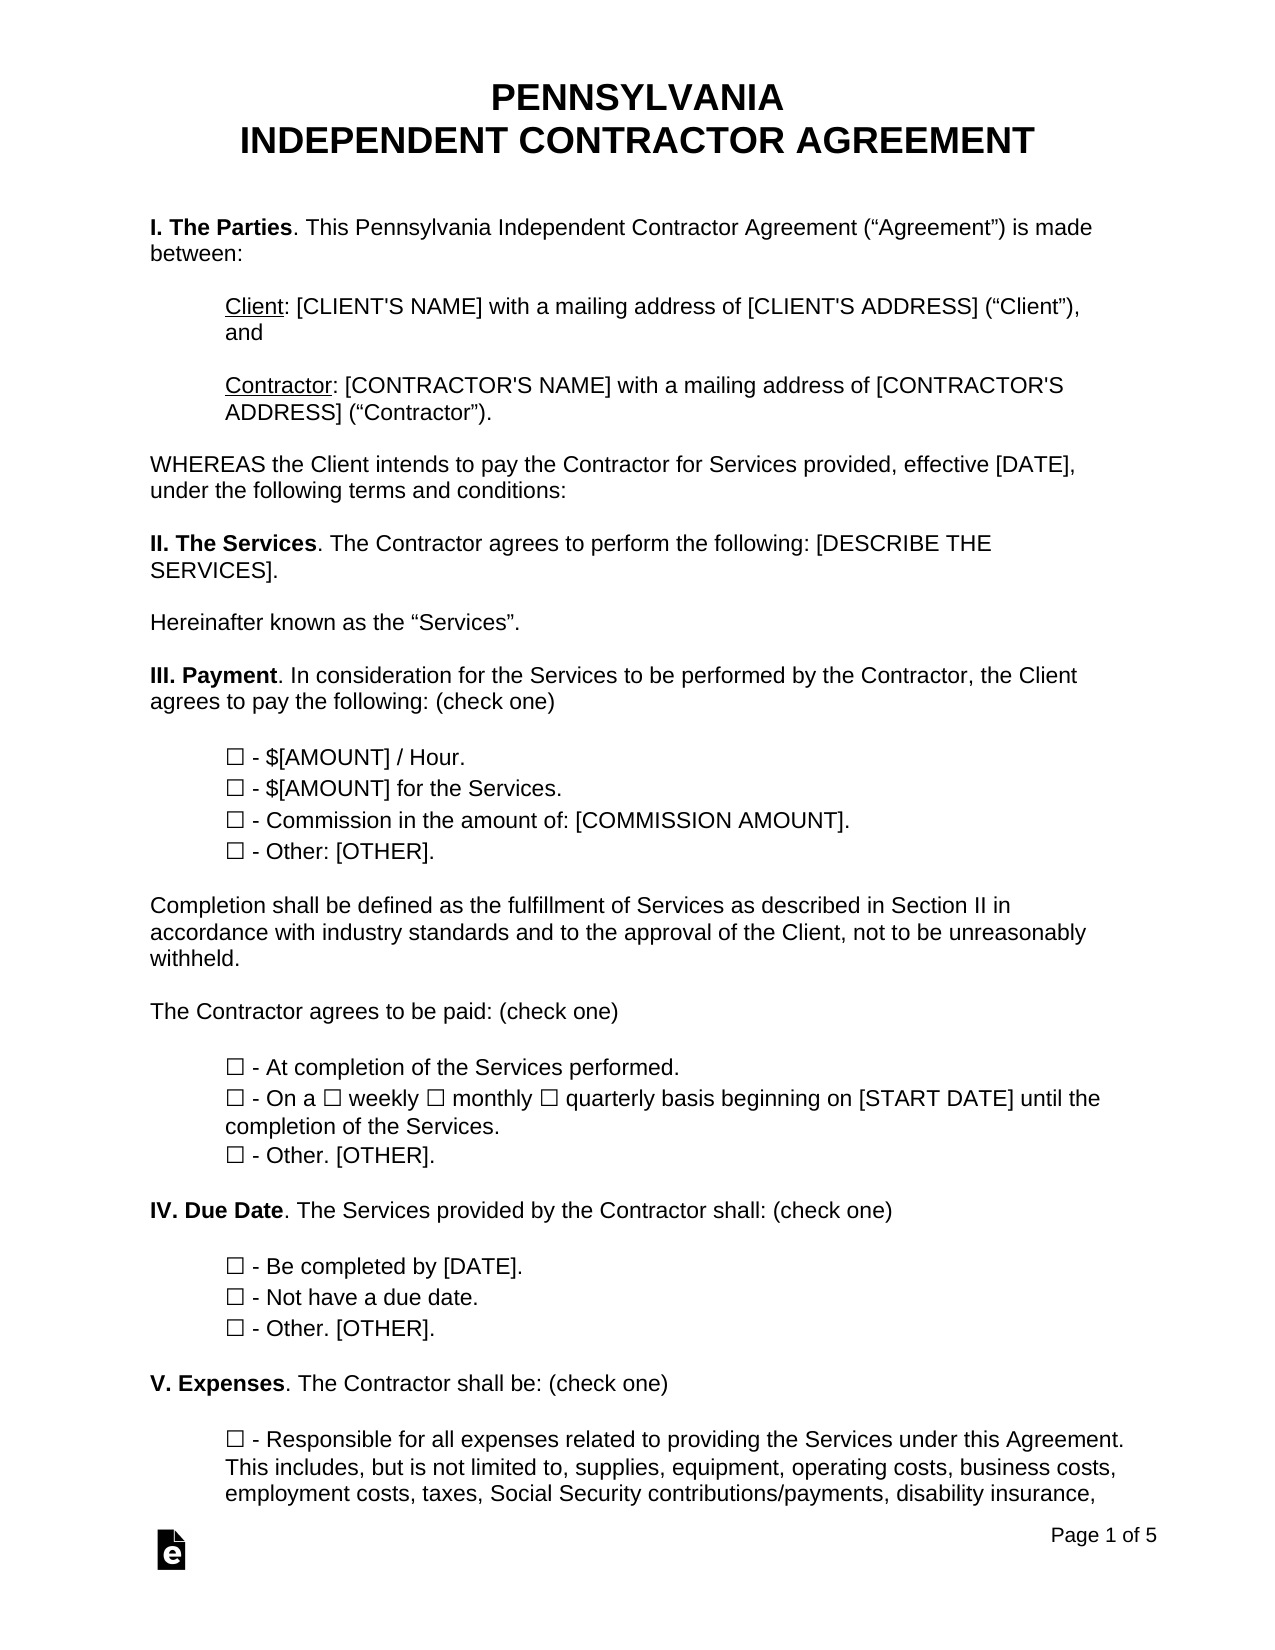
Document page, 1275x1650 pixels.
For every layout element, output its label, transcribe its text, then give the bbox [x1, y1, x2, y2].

text PENNSYLVANIA [150, 75, 1125, 118]
text ☐ - Other. [OTHER]. [225, 1312, 1125, 1343]
text Client: [CLIENT'S NAME] with a mailing address of [CLIENT'S ADDRESS] (“Client”), and [225, 293, 1125, 346]
text The Contractor agrees to be paid: (check one) [150, 998, 1125, 1024]
text IV. Due Date. The Services provided by the Contractor shall: (check one) [150, 1197, 1125, 1223]
text Contractor: [CONTRACTOR'S NAME] with a mailing address of [CONTRACTOR'S ADDRESS] (“Contractor”). [225, 372, 1125, 425]
text I. The Parties. This Pennsylvania Independent Contractor Agreement (“Agreement”) is made between: [150, 214, 1125, 267]
text INDEPENDENT CONTRACTOR AGREEMENT [150, 118, 1125, 161]
text WHEREAS the Client intends to pay the Contractor for Services provided, effective [DATE], under the following terms and conditions: [150, 451, 1125, 504]
text III. Payment. In consideration for the Services to be performed by the Contractor, the Client agrees to pay the following: (check one) [150, 662, 1125, 715]
text II. The Services. The Contractor agrees to perform the following: [DESCRIBE THE SERVICES]. [150, 530, 1125, 583]
text ☐ - Other: [OTHER]. [225, 835, 1125, 866]
text Completion shall be defined as the fulfillment of Services as described in Section II in accordance with industry standards and to the approval of the Client, not to be unreasonably withheld. [150, 892, 1125, 971]
text ☐ - Commission in the amount of: [COMMISSION AMOUNT]. [225, 803, 1125, 835]
text ☐ - $[AMOUNT] / Hour. [225, 741, 1125, 772]
text Hereinafter known as the “Services”. [150, 609, 1125, 636]
text ☐ - On a ☐ weekly ☐ monthly ☐ quarterly basis beginning on [START DATE] until the completion of the Services. [225, 1082, 1125, 1139]
text V. Expenses. The Contractor shall be: (check one) [150, 1370, 1125, 1396]
text ☐ - Not have a due date. [225, 1281, 1125, 1312]
text ☐ - Other. [OTHER]. [225, 1139, 1125, 1171]
text ☐ - At completion of the Services performed. [225, 1051, 1125, 1082]
text ☐ - Responsible for all expenses related to providing the Services under this Agreement. This includes, but is not limited to, supplies, equipment, operating costs, business costs, employment costs, taxes, Social Security contributions/payments, disability insurance, [225, 1422, 1125, 1506]
text ☐ - $[AMOUNT] for the Services. [225, 772, 1125, 803]
text ☐ - Be completed by [DATE]. [225, 1250, 1125, 1281]
